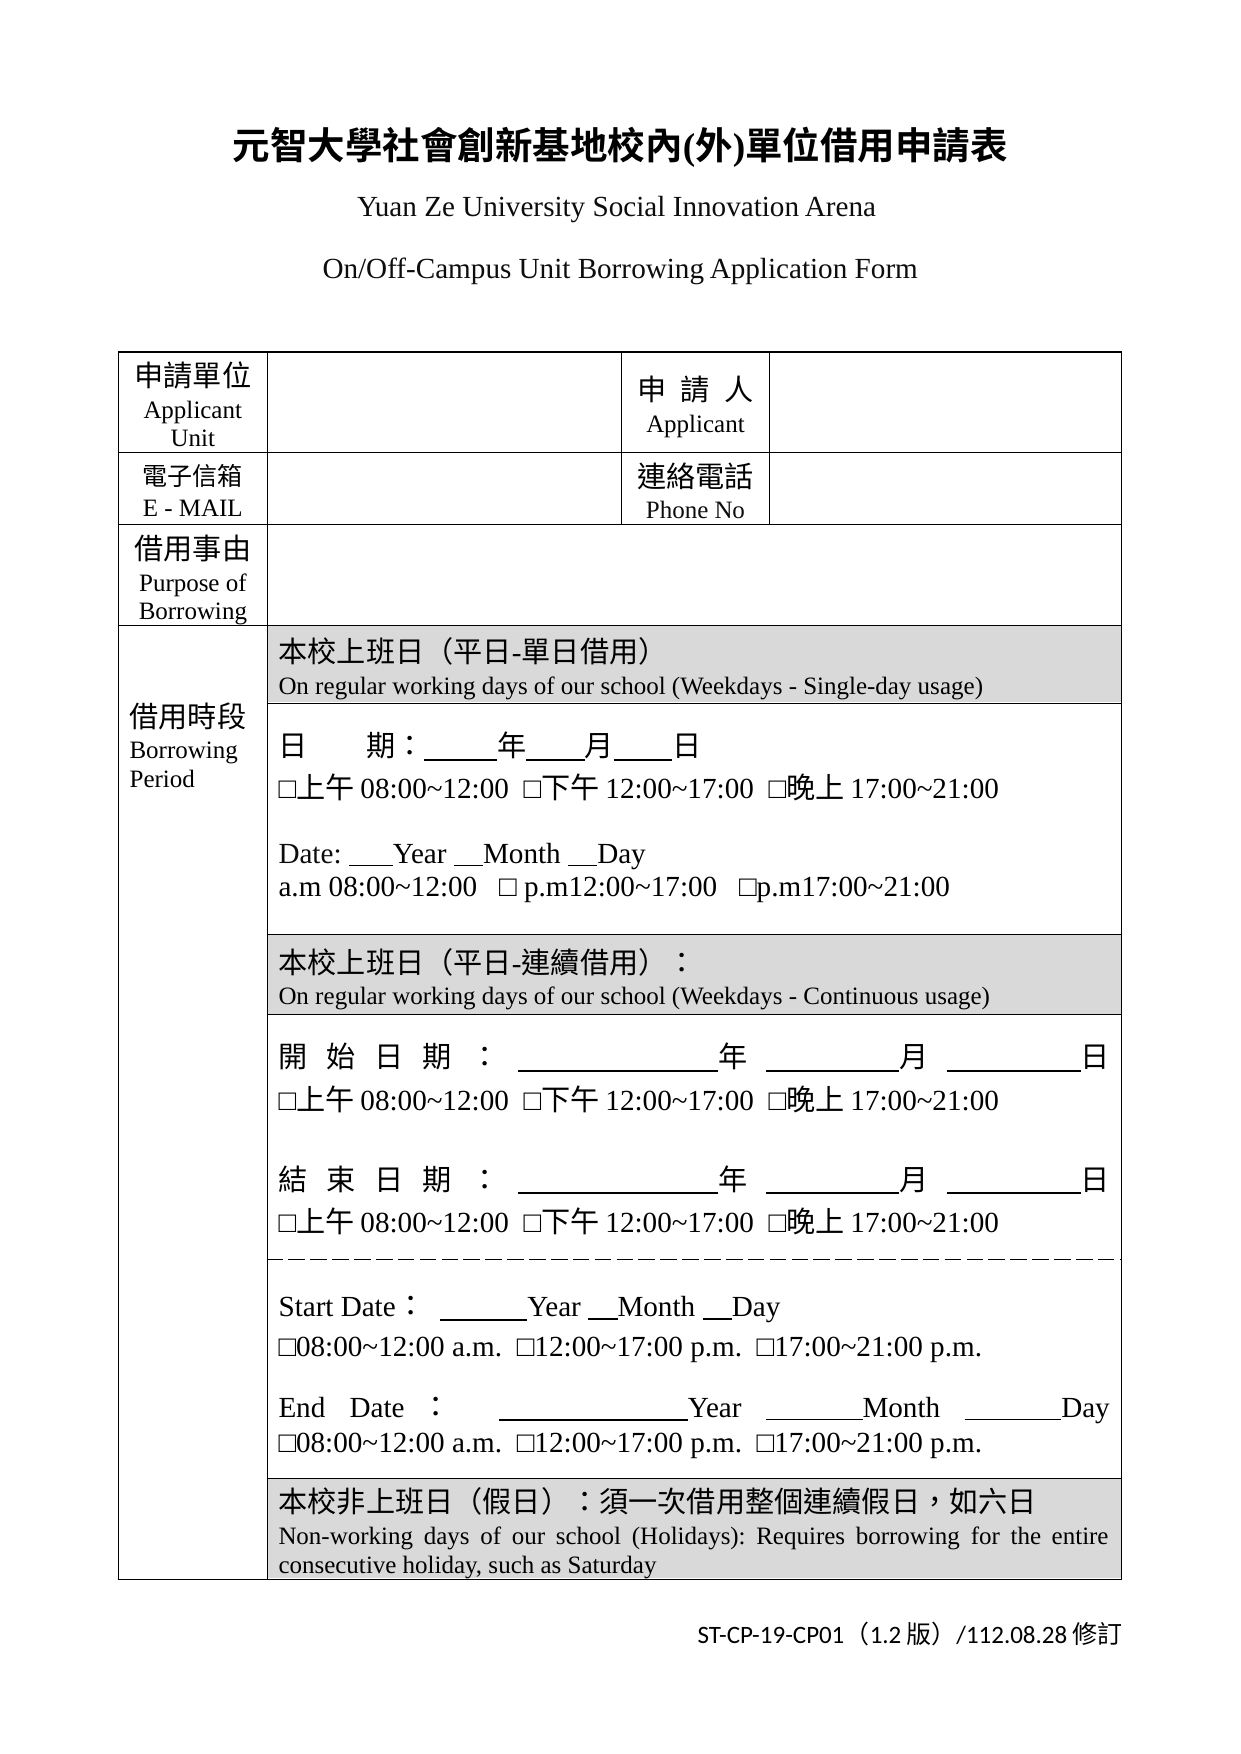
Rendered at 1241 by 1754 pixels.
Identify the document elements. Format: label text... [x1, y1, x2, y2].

text 元智大學社會創新基地校內(外)單位借用申請表 [118, 101, 1122, 164]
table_cell 本校上班日（平日-單日借用） On regular working days of our school (Weekdays - Single-day usage) [268, 626, 1121, 702]
table_cell 本校非上班日（假日）：須一次借用整個連續假日，如六日 Non-working days of our school (Holidays): Requires borrowing for the entire consecutive holiday, such as Saturday [268, 1479, 1121, 1578]
table_cell 電子信箱 E - MAIL [119, 453, 267, 524]
table_cell 借用事由 Purpose of Borrowing [119, 525, 267, 625]
table_header 申請單位 Applicant Unit [119, 353, 267, 452]
table_cell Start Date： Year Month Day □08:00~12:00 a.m. □12:00~17:00 p.m. □17:00~21:00 p.m. End Date： Year Month Day □08:00~12:00 a.m. □12:00~17:00 p.m. □17:00~21:00 p.m. [268, 1259, 1121, 1478]
table_cell [268, 453, 621, 524]
table_header [268, 353, 621, 452]
text On/Off-Campus Unit Borrowing Application Form [118, 226, 1122, 289]
table_cell 本校上班日（平日-連續借用）： On regular working days of our school (Weekdays - Continuous usage) [268, 935, 1121, 1014]
table_cell [268, 525, 1121, 625]
table_header [770, 353, 1121, 452]
table_cell 開始日期： 年 月 日 □上午08:00~12:00 □下午12:00~17:00 □晚上17:00~21:00 結束日期： 年 月 日 □上午08:00~12:00 □下午12:00~17:00 □晚上17:00~21:00 [268, 1015, 1121, 1259]
table_cell 連絡電話 Phone No [622, 453, 769, 524]
table_header 申 請 人 Applicant [622, 353, 769, 452]
table_cell 日 期： 年 月 日 □上午08:00~12:00 □下午12:00~17:00 □晚上17:00~21:00 Date: Year Month Day a.m 08:00~12:00 □ p.m12:00~17:00 □p.m17:00~21:00 [268, 704, 1121, 934]
text Yuan Ze University Social Innovation Arena [118, 164, 1122, 226]
table_cell [770, 453, 1121, 524]
table_cell 借用時段 Borrowing Period [119, 626, 267, 1578]
